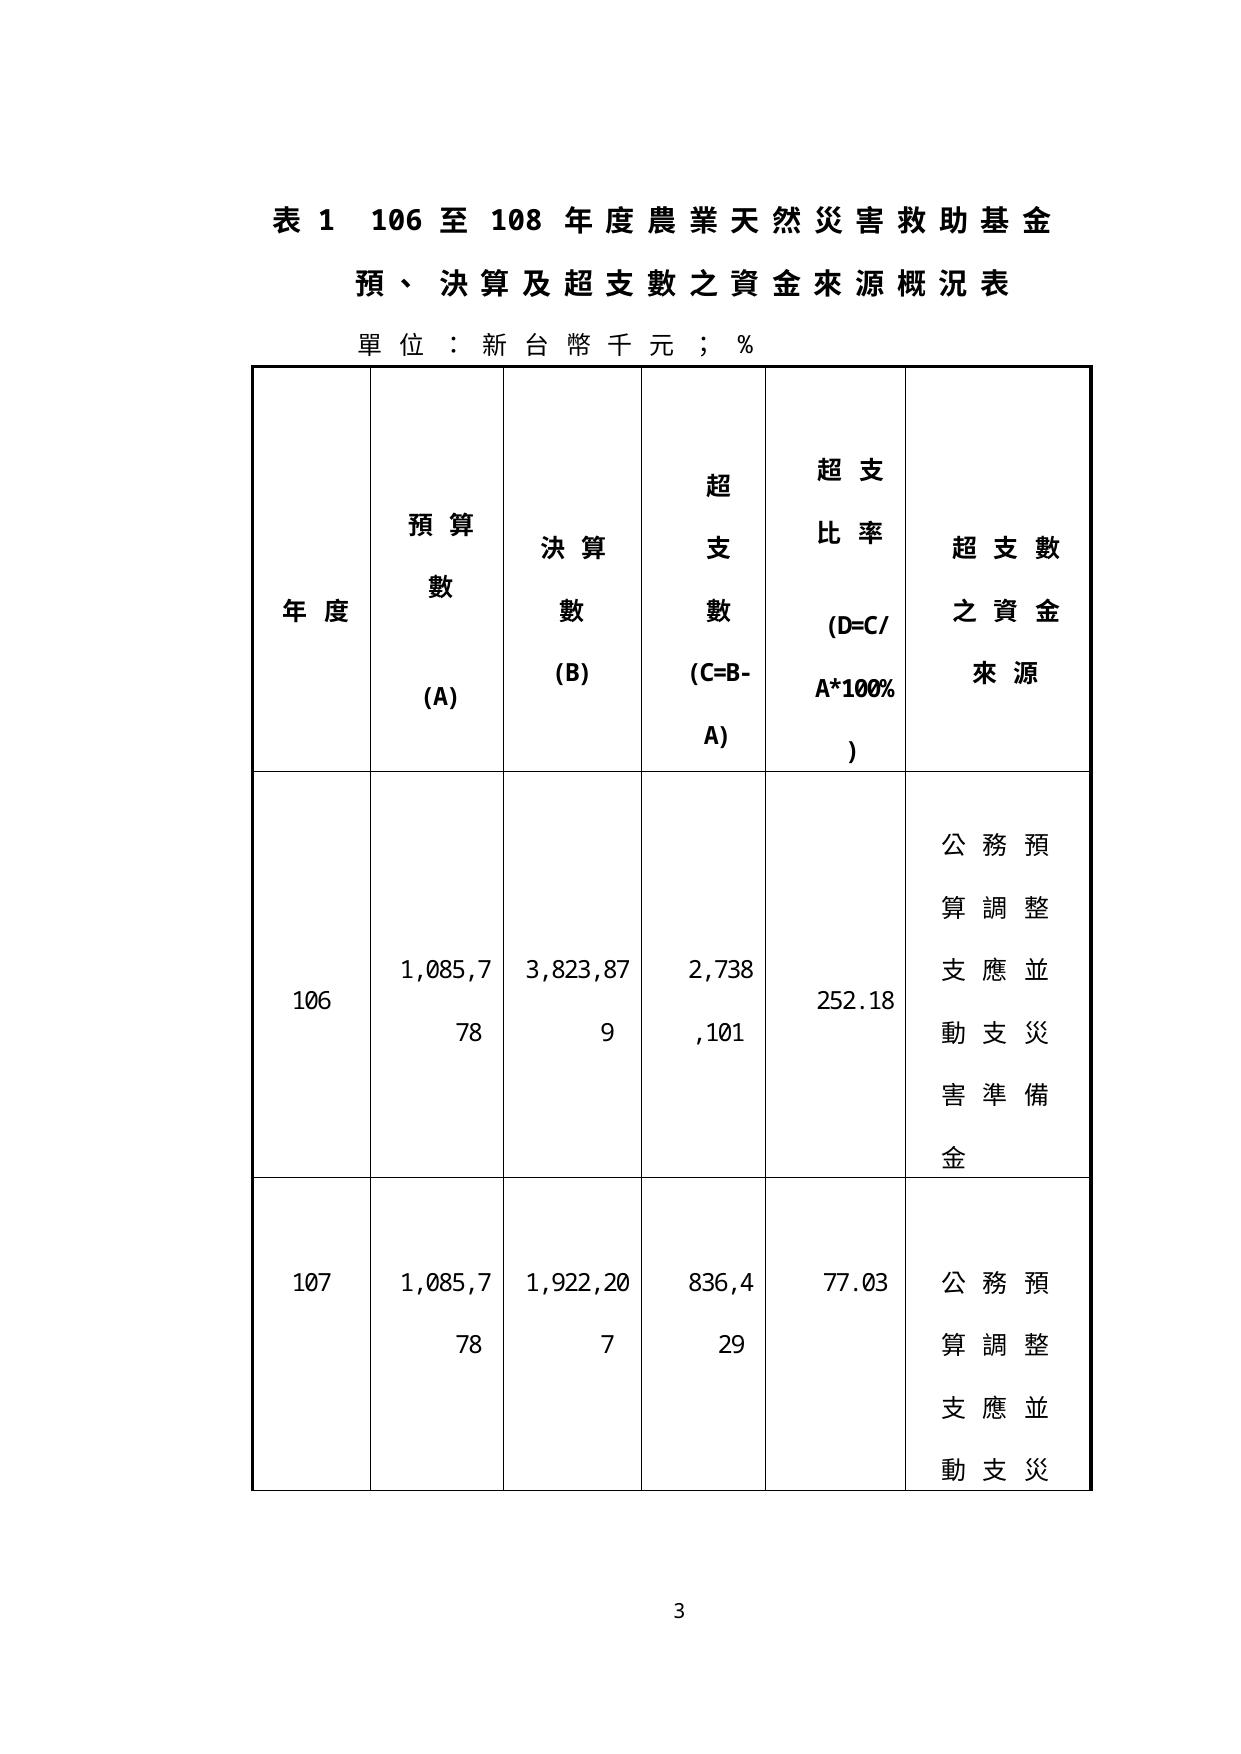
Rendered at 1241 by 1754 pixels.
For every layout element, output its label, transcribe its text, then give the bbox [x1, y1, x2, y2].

table_cell 1,922,207 [504, 1178, 641, 1490]
table_cell 2,738,101 [642, 772, 765, 1177]
text 表1 106至108年度農業天然災害救助基金預、決算及超支數之資金來源概況表 單位：新台幣千元；% [239, 177, 1058, 365]
table_header 預算數 (A) [371, 368, 503, 771]
table_cell 1,085,778 [371, 1178, 503, 1490]
table_header 年度 [254, 368, 370, 771]
table_cell 3,823,879 [504, 772, 641, 1177]
table_cell 836,429 [642, 1178, 765, 1490]
table_cell 1,085,778 [371, 772, 503, 1177]
table_cell 公務預算調整支應並動支災 [906, 1178, 1089, 1490]
table_cell 公務預算調整支應並動支災害準備金 [906, 772, 1089, 1177]
table_header 超支數(C=B-A) [642, 368, 765, 771]
table_cell 252.18 [766, 772, 905, 1177]
table_cell 107 [254, 1178, 370, 1490]
table_header 超支數之資金來源 [906, 368, 1089, 771]
table_header 決算數 (B) [504, 368, 641, 771]
table_cell 77.03 [766, 1178, 905, 1490]
table_header 超支比率 (D=C/A*100%) [766, 368, 905, 771]
table_cell 106 [254, 772, 370, 1177]
